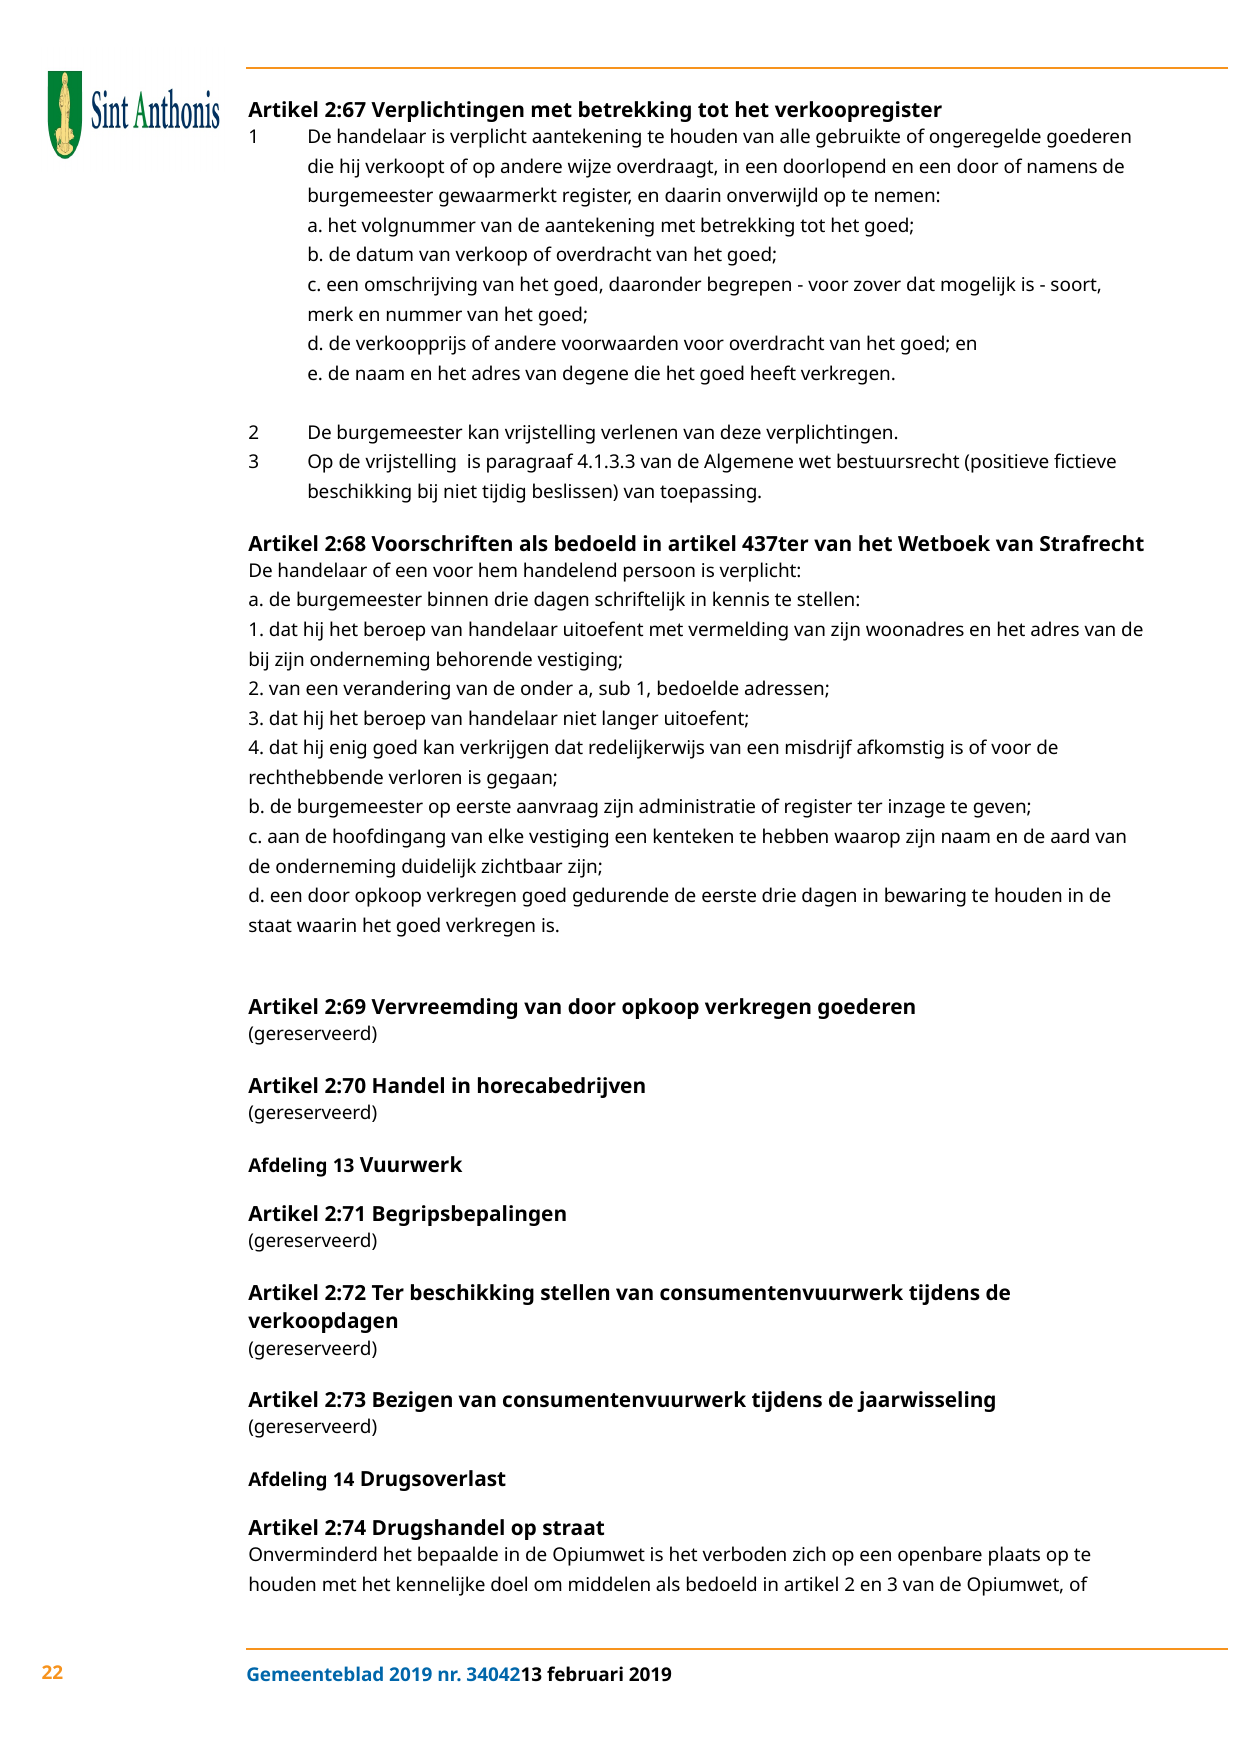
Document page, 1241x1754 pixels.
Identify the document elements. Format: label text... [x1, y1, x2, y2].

text 4. dat hij enig goed kan verkrijgen dat redelijkerwijs van een misdrijf afkomstig is of voor de rechthebbende verloren is gegaan; [248, 734, 1152, 790]
list c. een omschrijving van het goed, daaronder begrepen - voor zover dat mogelijk is - soort, merk en nummer van het goed; [248, 271, 1152, 326]
text De handelaar of een voor hem handelend persoon is verplicht: [248, 557, 1152, 583]
text Artikel 2:74 Drugshandel op straat [248, 1513, 1152, 1542]
text d. een door opkoop verkregen goed gedurende de eerste drie dagen in bewaring te houden in de staat waarin het goed verkregen is. [248, 882, 1152, 938]
text (gereserveerd) [248, 1413, 1152, 1439]
text Afdeling 13 Vuurwerk [248, 1150, 1152, 1178]
list Op de vrijstelling is paragraaf 4.1.3.3 van de Algemene wet bestuursrecht (positieve fictieve beschikking bij niet tijdig beslissen) van toepassing. [248, 449, 1152, 504]
text Artikel 2:70 Handel in horecabedrijven [248, 1071, 1152, 1099]
list d. de verkoopprijs of andere voorwaarden voor overdracht van het goed; en [248, 330, 1152, 356]
picture [41, 47, 231, 172]
list b. de datum van verkoop of overdracht van het goed; [248, 242, 1152, 267]
list a. het volgnummer van de aantekening met betrekking tot het goed; [248, 212, 1152, 238]
list De handelaar is verplicht aantekening te houden van alle gebruikte of ongeregelde goederen die hij verkoopt of op andere wijze overdraagt, in een doorlopend en een door of namens de burgemeester gewaarmerkt register, en daarin onverwijld op te nemen: [248, 123, 1152, 208]
text Afdeling 14 Drugsoverlast [248, 1464, 1152, 1492]
text Artikel 2:67 Verplichtingen met betrekking tot het verkoopregister [248, 95, 1152, 123]
text Artikel 2:71 Begripsbepalingen [248, 1199, 1152, 1227]
text Artikel 2:72 Ter beschikking stellen van consumentenvuurwerk tijdens de verkoopdagen [248, 1278, 1152, 1335]
text Artikel 2:68 Voorschriften als bedoeld in artikel 437ter van het Wetboek van Strafrecht [248, 529, 1152, 557]
list De burgemeester kan vrijstelling verlenen van deze verplichtingen. [248, 419, 1152, 445]
text (gereserveerd) [248, 1099, 1152, 1125]
text Artikel 2:69 Vervreemding van door opkoop verkregen goederen [248, 992, 1152, 1021]
text a. de burgemeester binnen drie dagen schriftelijk in kennis te stellen: [248, 587, 1152, 612]
text 3. dat hij het beroep van handelaar niet langer uitoefent; [248, 705, 1152, 731]
text b. de burgemeester op eerste aanvraag zijn administratie of register ter inzage te geven; [248, 794, 1152, 819]
text (gereserveerd) [248, 1021, 1152, 1046]
text c. aan de hoofdingang van elke vestiging een kenteken te hebben waarop zijn naam en de aard van de onderneming duidelijk zichtbaar zijn; [248, 823, 1152, 879]
text Artikel 2:73 Bezigen van consumentenvuurwerk tijdens de jaarwisseling [248, 1385, 1152, 1413]
list e. de naam en het adres van degene die het goed heeft verkregen. [248, 360, 1152, 386]
text (gereserveerd) [248, 1227, 1152, 1253]
text 2. van een verandering van de onder a, sub 1, bedoelde adressen; [248, 675, 1152, 701]
text (gereserveerd) [248, 1335, 1152, 1360]
text 1. dat hij het beroep van handelaar uitoefent met vermelding van zijn woonadres en het adres van de bij zijn onderneming behorende vestiging; [248, 616, 1152, 672]
text Onverminderd het bepaalde in de Opiumwet is het verboden zich op een openbare plaats op te houden met het kennelijke doel om middelen als bedoeld in artikel 2 en 3 van de Opiumwet, of [248, 1542, 1152, 1597]
